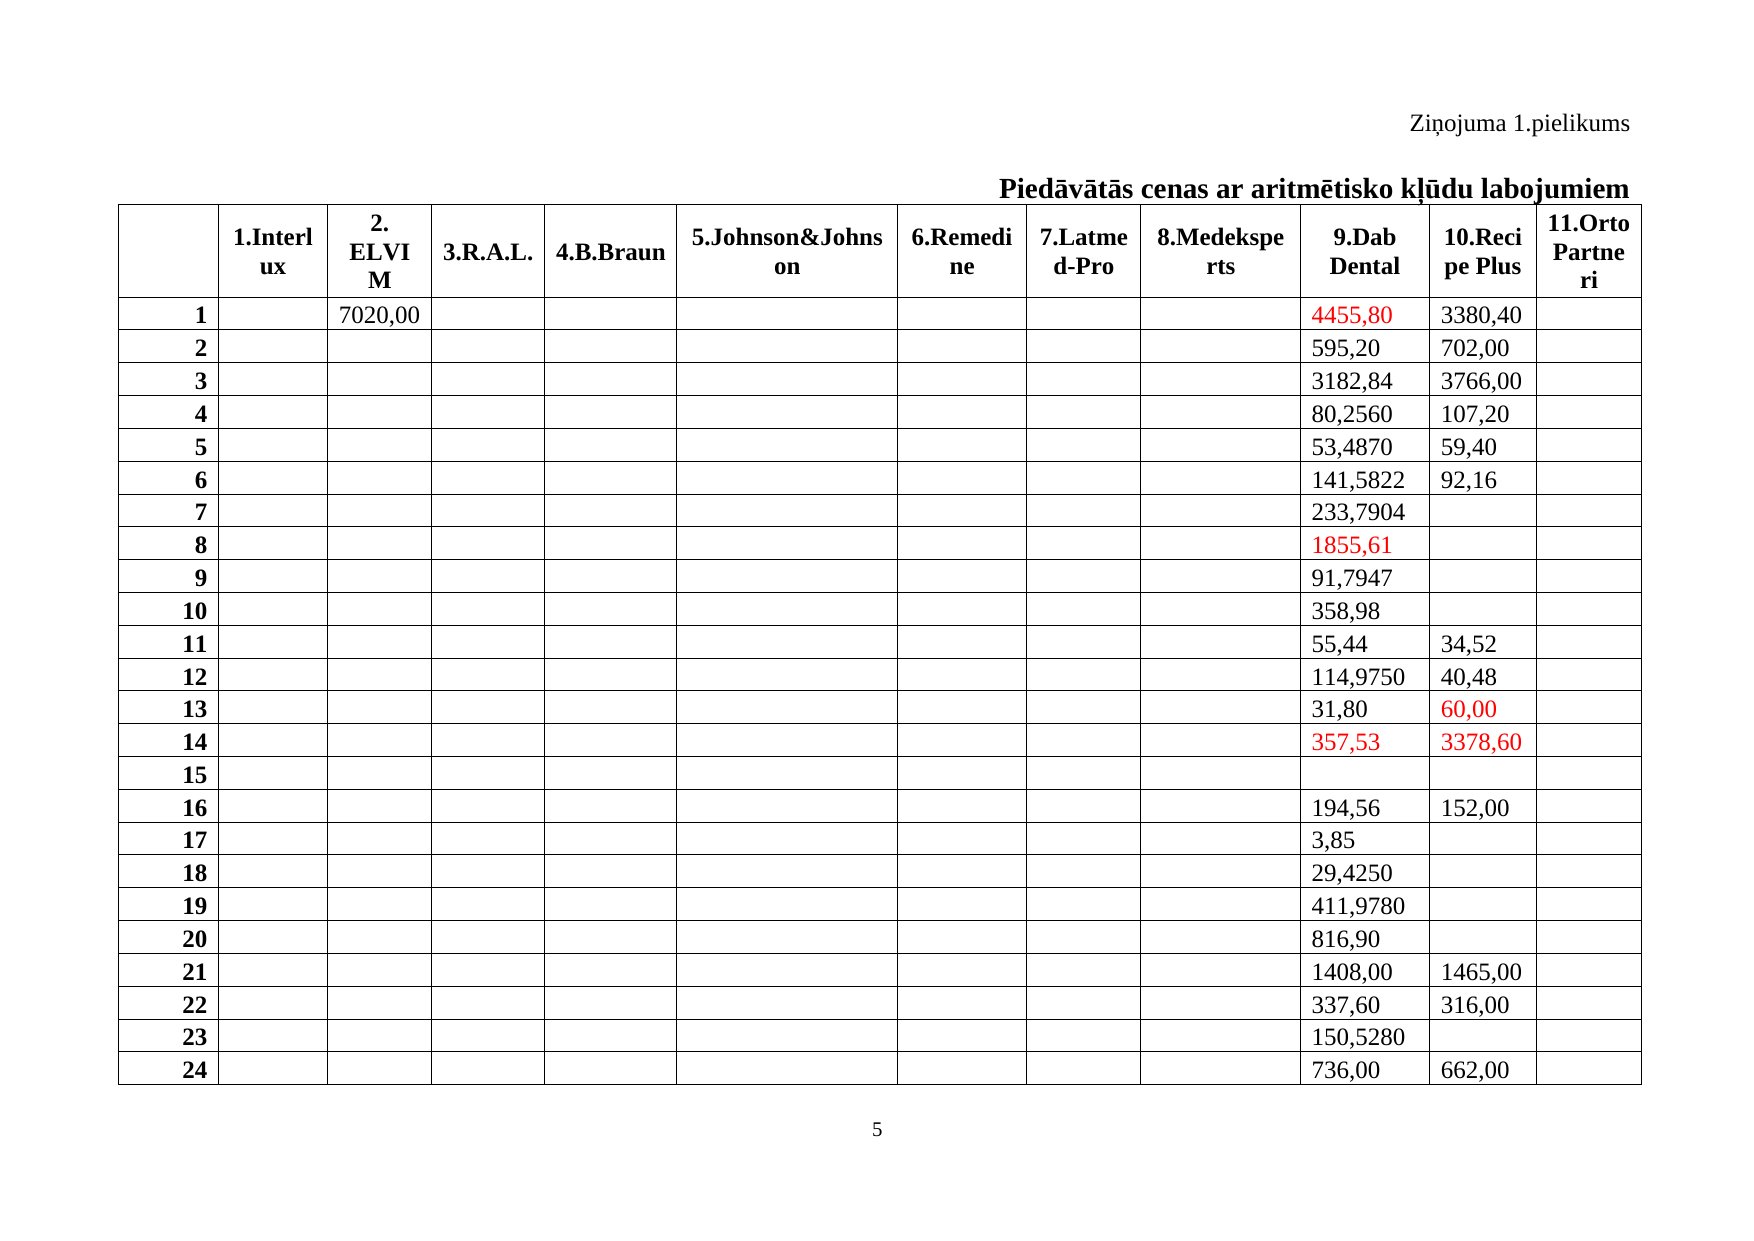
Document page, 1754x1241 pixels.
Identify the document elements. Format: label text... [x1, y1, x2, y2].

table_cell 20 [119, 921, 218, 953]
table_cell [432, 855, 544, 887]
table_cell [219, 823, 327, 854]
table_cell [432, 1052, 544, 1084]
table_cell [432, 1020, 544, 1051]
table_cell [328, 757, 431, 789]
table_cell [677, 855, 897, 887]
table_cell [328, 626, 431, 657]
table_cell [545, 363, 676, 395]
table_cell [432, 560, 544, 592]
table_cell 7 [119, 495, 218, 526]
table_cell [1537, 757, 1641, 789]
table_cell [1430, 495, 1536, 526]
table_cell 411,9780 [1301, 888, 1429, 920]
table_cell [1141, 527, 1300, 559]
table_cell [1141, 462, 1300, 493]
table_cell [432, 921, 544, 953]
table_cell [898, 495, 1026, 526]
table_cell [1537, 429, 1641, 461]
table_cell 24 [119, 1052, 218, 1084]
table_cell 595,20 [1301, 330, 1429, 362]
table_cell [545, 429, 676, 461]
table_cell 19 [119, 888, 218, 920]
table_cell [545, 330, 676, 362]
table_cell 4.B.Braun [545, 205, 676, 297]
table_cell [219, 1052, 327, 1084]
table_cell 1465,00 [1430, 954, 1536, 986]
table_cell [677, 626, 897, 657]
table_cell [1537, 921, 1641, 953]
table_cell 5 [119, 429, 218, 461]
table_cell [1141, 691, 1300, 723]
table_cell [898, 1020, 1026, 1051]
table_cell [1537, 593, 1641, 625]
table_cell [219, 330, 327, 362]
table_cell 9.Dab Dental [1301, 205, 1429, 297]
table_cell [677, 954, 897, 986]
table_cell [898, 659, 1026, 690]
table_cell [545, 593, 676, 625]
table_cell [898, 790, 1026, 822]
table_cell 21 [119, 954, 218, 986]
table_cell [328, 429, 431, 461]
table_cell 1.Interlux [219, 205, 327, 297]
table_cell [545, 462, 676, 493]
table_cell [1141, 560, 1300, 592]
table_cell 3.R.A.L. [432, 205, 544, 297]
table_cell [1430, 855, 1536, 887]
table_cell [1430, 560, 1536, 592]
table_cell [1537, 462, 1641, 493]
table_cell [898, 298, 1026, 329]
table_cell [219, 560, 327, 592]
table_cell [432, 396, 544, 428]
table_cell 5.Johnson&Johnson [677, 205, 897, 297]
table_cell 59,40 [1430, 429, 1536, 461]
table_cell [1537, 823, 1641, 854]
table_header Ziņojuma 1.pielikums Piedāvātās cenas ar aritmētisko kļūdu labojumiem [118, 75, 1641, 204]
table_cell [219, 954, 327, 986]
table_cell 3766,00 [1430, 363, 1536, 395]
table_cell [898, 1052, 1026, 1084]
table_cell [328, 1020, 431, 1051]
table_cell [1141, 921, 1300, 953]
table_cell [1537, 396, 1641, 428]
table_cell [545, 659, 676, 690]
table_cell [432, 593, 544, 625]
table_cell [432, 888, 544, 920]
table_cell [328, 823, 431, 854]
table_cell [545, 527, 676, 559]
table_cell [1141, 790, 1300, 822]
table_cell 2 [119, 330, 218, 362]
table_cell [1537, 954, 1641, 986]
table_cell [898, 823, 1026, 854]
table_cell [1027, 757, 1140, 789]
table_cell [545, 495, 676, 526]
table_cell 150,5280 [1301, 1020, 1429, 1051]
table_cell [1027, 593, 1140, 625]
table_cell 4 [119, 396, 218, 428]
table_cell [432, 429, 544, 461]
table_cell [432, 987, 544, 1018]
table_cell 91,7947 [1301, 560, 1429, 592]
table_cell [1537, 495, 1641, 526]
table_cell [1537, 691, 1641, 723]
table_cell [1141, 363, 1300, 395]
table_cell [545, 691, 676, 723]
table_cell [432, 724, 544, 756]
table_cell 3378,60 [1430, 724, 1536, 756]
table_cell 10.Recipe Plus [1430, 205, 1536, 297]
table_cell 2. ELVIM [328, 205, 431, 297]
table_cell [545, 626, 676, 657]
table_cell [432, 691, 544, 723]
table_cell [219, 691, 327, 723]
table_cell 15 [119, 757, 218, 789]
table_cell [898, 429, 1026, 461]
table_cell [328, 363, 431, 395]
table_cell 7020,00 [328, 298, 431, 329]
table_cell [545, 1052, 676, 1084]
table_cell [898, 855, 1026, 887]
table_cell [1027, 855, 1140, 887]
table_cell 316,00 [1430, 987, 1536, 1018]
table_cell [328, 659, 431, 690]
table_cell [432, 757, 544, 789]
table_cell [1537, 724, 1641, 756]
table_cell [328, 330, 431, 362]
table_cell [219, 987, 327, 1018]
table_cell [328, 921, 431, 953]
table_cell [898, 593, 1026, 625]
table_cell 3,85 [1301, 823, 1429, 854]
table_cell 12 [119, 659, 218, 690]
table_cell [1537, 330, 1641, 362]
table_cell [1027, 823, 1140, 854]
table_cell [545, 823, 676, 854]
table_cell [677, 1052, 897, 1084]
table_cell [545, 1020, 676, 1051]
table_cell [328, 462, 431, 493]
table_cell 11 [119, 626, 218, 657]
table_cell 6 [119, 462, 218, 493]
table_cell [219, 888, 327, 920]
table_cell [219, 527, 327, 559]
table_cell [1027, 888, 1140, 920]
table_cell [1537, 626, 1641, 657]
table_cell [1430, 757, 1536, 789]
table_cell 16 [119, 790, 218, 822]
table_cell [1141, 396, 1300, 428]
table_cell [1027, 396, 1140, 428]
table_cell [219, 626, 327, 657]
table_cell [219, 462, 327, 493]
table_cell [1141, 888, 1300, 920]
table_cell [328, 724, 431, 756]
table_cell 17 [119, 823, 218, 854]
table_cell 1855,61 [1301, 527, 1429, 559]
table_cell [545, 757, 676, 789]
table_cell 40,48 [1430, 659, 1536, 690]
table_cell [545, 921, 676, 953]
table_cell [545, 855, 676, 887]
table_cell 1 [119, 298, 218, 329]
table_cell [1537, 888, 1641, 920]
table_cell 8 [119, 527, 218, 559]
table_cell [328, 527, 431, 559]
table_cell [1027, 495, 1140, 526]
table_cell 3182,84 [1301, 363, 1429, 395]
table_cell 8.Medeksperts [1141, 205, 1300, 297]
table_cell [432, 790, 544, 822]
table_cell [898, 691, 1026, 723]
table_cell [545, 954, 676, 986]
table_cell [328, 855, 431, 887]
table_cell [898, 954, 1026, 986]
table_cell [677, 888, 897, 920]
table_cell [1027, 987, 1140, 1018]
table_cell [1141, 1052, 1300, 1084]
table_cell 337,60 [1301, 987, 1429, 1018]
table_cell 13 [119, 691, 218, 723]
table_cell [1027, 1052, 1140, 1084]
table_cell [328, 987, 431, 1018]
table_cell 92,16 [1430, 462, 1536, 493]
table_cell [1537, 527, 1641, 559]
table_cell [119, 205, 218, 297]
table_cell 3380,40 [1430, 298, 1536, 329]
table_cell [677, 659, 897, 690]
table_cell 141,5822 [1301, 462, 1429, 493]
table_cell [677, 921, 897, 953]
table_cell [328, 888, 431, 920]
table_cell [898, 987, 1026, 1018]
table_cell [677, 987, 897, 1018]
table_cell [219, 396, 327, 428]
table_cell [898, 396, 1026, 428]
table_cell 18 [119, 855, 218, 887]
table_cell [1027, 462, 1140, 493]
table_cell [677, 823, 897, 854]
table_cell [898, 560, 1026, 592]
table_cell [545, 724, 676, 756]
table_cell [677, 363, 897, 395]
table_cell [677, 593, 897, 625]
table_cell [677, 560, 897, 592]
table_cell 357,53 [1301, 724, 1429, 756]
table_cell [1430, 888, 1536, 920]
table_cell [1537, 790, 1641, 822]
table_cell 662,00 [1430, 1052, 1536, 1084]
table_cell [898, 888, 1026, 920]
table_cell 53,4870 [1301, 429, 1429, 461]
table_cell [677, 298, 897, 329]
table_cell [328, 560, 431, 592]
table_cell [1027, 527, 1140, 559]
table_cell 55,44 [1301, 626, 1429, 657]
table_cell 736,00 [1301, 1052, 1429, 1084]
table_cell [328, 396, 431, 428]
table_cell [1141, 855, 1300, 887]
table_cell [219, 495, 327, 526]
table_cell 7.Latmed-Pro [1027, 205, 1140, 297]
table_cell [1027, 724, 1140, 756]
table_cell [1027, 429, 1140, 461]
table_cell 4455,80 [1301, 298, 1429, 329]
table_cell [898, 757, 1026, 789]
table_cell [1301, 757, 1429, 789]
table_cell [328, 593, 431, 625]
table_cell [328, 790, 431, 822]
table_cell [1430, 1020, 1536, 1051]
table_cell 114,9750 [1301, 659, 1429, 690]
table_cell [1537, 855, 1641, 887]
table_cell 11.Orto Partneri [1537, 205, 1641, 297]
table_cell [432, 823, 544, 854]
table_cell 194,56 [1301, 790, 1429, 822]
table_cell 14 [119, 724, 218, 756]
table_cell 3 [119, 363, 218, 395]
table_cell [677, 495, 897, 526]
table_cell [1537, 298, 1641, 329]
table_cell [328, 691, 431, 723]
table_cell [1430, 593, 1536, 625]
table_cell [1141, 495, 1300, 526]
table_cell [898, 724, 1026, 756]
table_cell [1141, 330, 1300, 362]
table_cell [219, 1020, 327, 1051]
table_cell [219, 855, 327, 887]
table_cell [1027, 921, 1140, 953]
table_cell [545, 888, 676, 920]
table_cell [677, 790, 897, 822]
table_cell [432, 462, 544, 493]
table_cell [1141, 429, 1300, 461]
table_cell [1027, 659, 1140, 690]
table_cell [545, 790, 676, 822]
table_cell [677, 462, 897, 493]
table_cell [432, 626, 544, 657]
table_cell [432, 495, 544, 526]
table_cell [677, 396, 897, 428]
table_cell [677, 757, 897, 789]
table_cell [1141, 724, 1300, 756]
table_cell [677, 691, 897, 723]
table_cell [432, 527, 544, 559]
table_cell [1430, 921, 1536, 953]
table_cell 152,00 [1430, 790, 1536, 822]
table_cell 34,52 [1430, 626, 1536, 657]
table_cell [677, 1020, 897, 1051]
table_cell [545, 298, 676, 329]
table_cell [1027, 560, 1140, 592]
table_cell [219, 921, 327, 953]
table_cell [677, 429, 897, 461]
table_cell [545, 987, 676, 1018]
table_cell [1141, 659, 1300, 690]
table_cell [1141, 954, 1300, 986]
table_cell [898, 330, 1026, 362]
table_cell [1027, 363, 1140, 395]
table_cell 9 [119, 560, 218, 592]
table_cell 6.Remedine [898, 205, 1026, 297]
table_cell [432, 954, 544, 986]
table_cell [219, 790, 327, 822]
table_cell 60,00 [1430, 691, 1536, 723]
table_cell [219, 757, 327, 789]
table_cell [1537, 560, 1641, 592]
table_cell [1141, 1020, 1300, 1051]
table_cell [545, 396, 676, 428]
table_cell [1027, 954, 1140, 986]
table_cell [677, 527, 897, 559]
table_cell [219, 363, 327, 395]
table_cell [219, 724, 327, 756]
table_cell 816,90 [1301, 921, 1429, 953]
table_cell [1141, 593, 1300, 625]
table_cell [1537, 1020, 1641, 1051]
table_cell [898, 462, 1026, 493]
table_cell [1027, 626, 1140, 657]
table_cell [1141, 298, 1300, 329]
table_cell 29,4250 [1301, 855, 1429, 887]
table_cell 23 [119, 1020, 218, 1051]
table_cell [1537, 987, 1641, 1018]
table_cell [898, 626, 1026, 657]
table_cell [219, 298, 327, 329]
table_cell [432, 659, 544, 690]
table_cell [677, 330, 897, 362]
table_cell 10 [119, 593, 218, 625]
table_cell [328, 495, 431, 526]
table_cell 80,2560 [1301, 396, 1429, 428]
table_cell [1027, 691, 1140, 723]
table_cell [1027, 1020, 1140, 1051]
table_cell 107,20 [1430, 396, 1536, 428]
table_cell [545, 560, 676, 592]
table_cell [1027, 298, 1140, 329]
table_cell [1027, 790, 1140, 822]
table_cell [898, 921, 1026, 953]
table_cell [432, 363, 544, 395]
table_cell [432, 298, 544, 329]
table_cell [1141, 823, 1300, 854]
table_cell [1027, 330, 1140, 362]
table_cell [1537, 1052, 1641, 1084]
table_cell [1141, 987, 1300, 1018]
table_cell [432, 330, 544, 362]
table_cell [1430, 823, 1536, 854]
table_cell [219, 593, 327, 625]
table_cell [219, 429, 327, 461]
table_cell [1141, 626, 1300, 657]
table_cell [1430, 527, 1536, 559]
table_cell [1141, 757, 1300, 789]
table_cell [1537, 363, 1641, 395]
table_cell 702,00 [1430, 330, 1536, 362]
table_cell [1537, 659, 1641, 690]
table_cell [677, 724, 897, 756]
table_cell 358,98 [1301, 593, 1429, 625]
table_cell 233,7904 [1301, 495, 1429, 526]
table_cell 22 [119, 987, 218, 1018]
table_cell [328, 1052, 431, 1084]
table_cell [898, 363, 1026, 395]
table_cell 31,80 [1301, 691, 1429, 723]
table_cell [328, 954, 431, 986]
table_cell 1408,00 [1301, 954, 1429, 986]
table_cell [219, 659, 327, 690]
table_cell [898, 527, 1026, 559]
